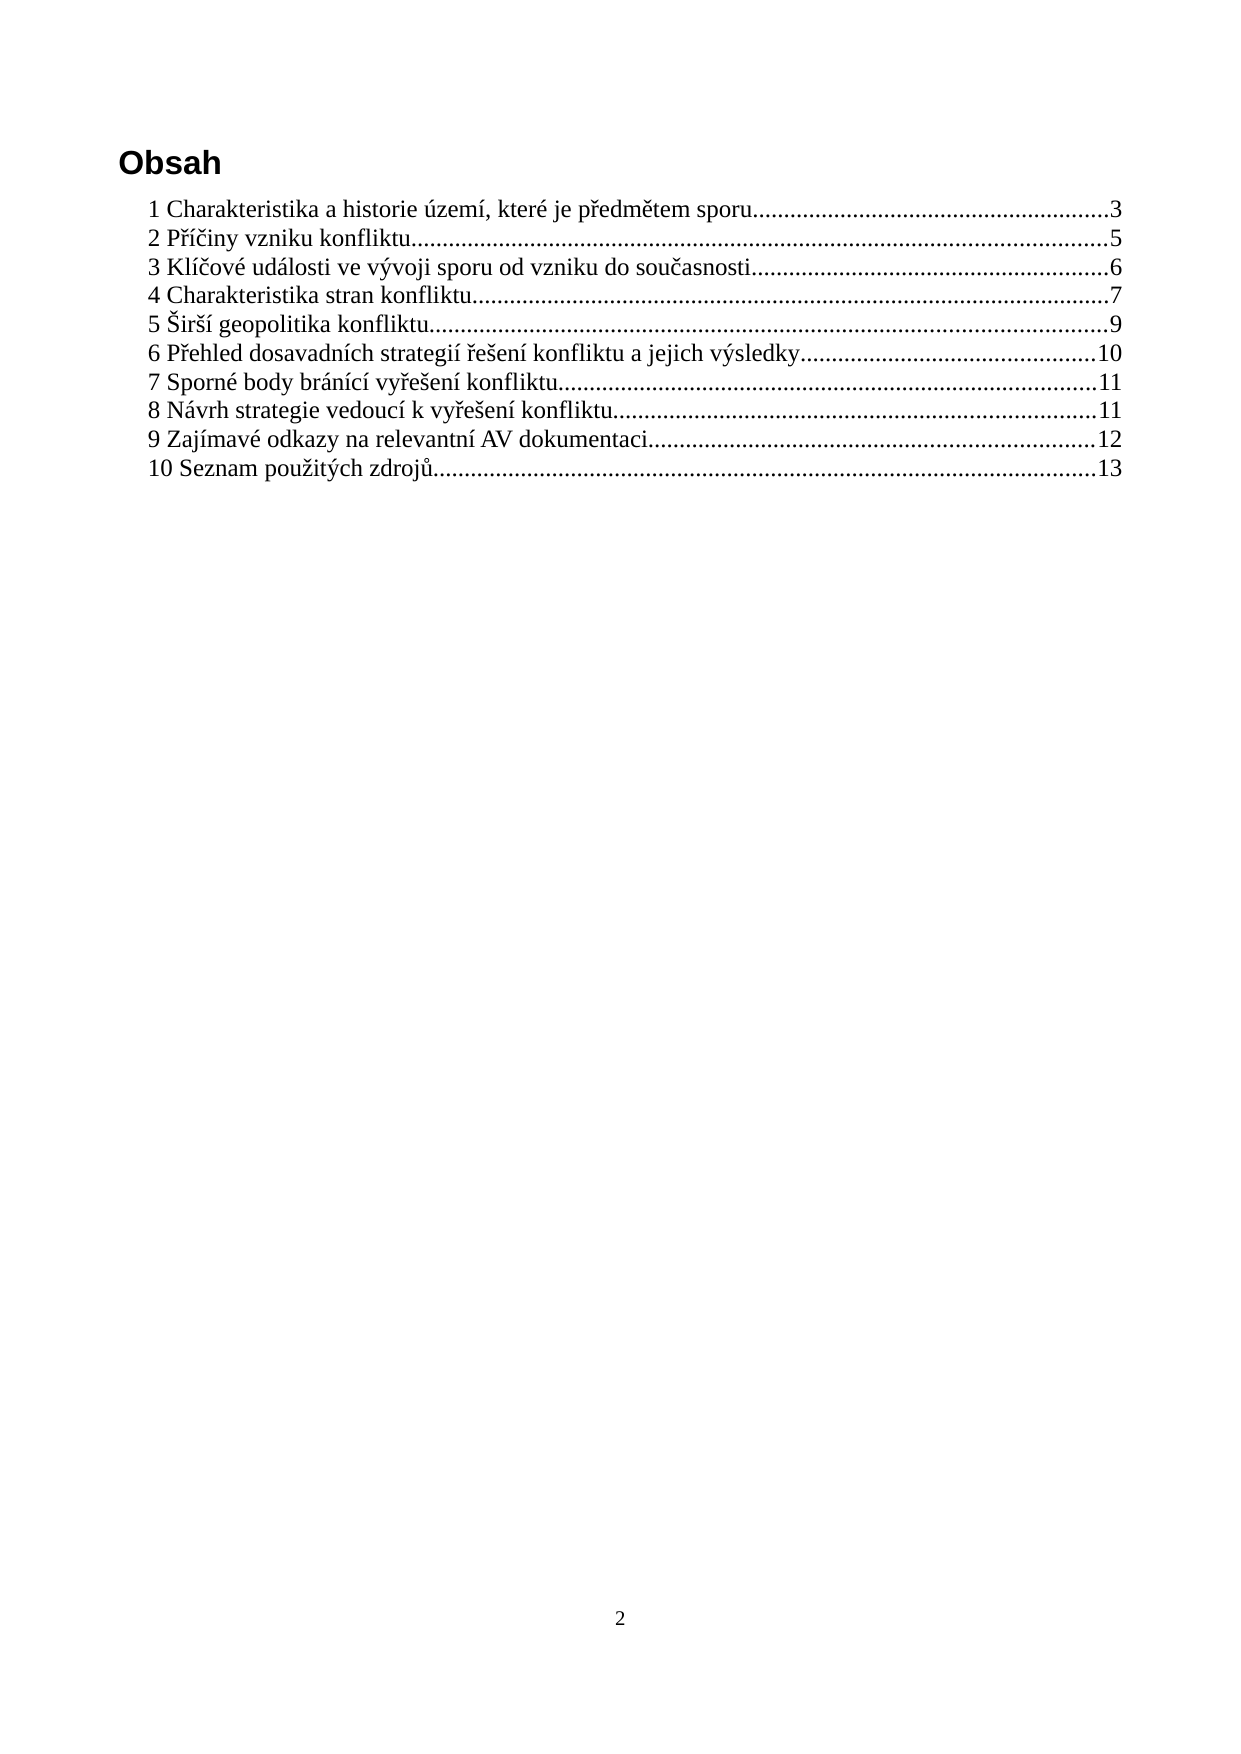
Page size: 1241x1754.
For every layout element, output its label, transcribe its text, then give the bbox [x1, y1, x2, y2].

text 6 Přehled dosavadních strategií řešení konfliktu a jejich výsledky 10 [148, 338, 1122, 367]
text 3 Klíčové události ve vývoji sporu od vzniku do současnosti 6 [148, 252, 1122, 280]
subtitle Obsah [118, 143, 1122, 182]
text 1 Charakteristika a historie území, které je předmětem sporu 3 [148, 194, 1122, 223]
text 7 Sporné body bránící vyřešení konfliktu 11 [148, 367, 1122, 395]
text 8 Návrh strategie vedoucí k vyřešení konfliktu 11 [148, 395, 1122, 424]
text 4 Charakteristika stran konfliktu 7 [148, 280, 1122, 309]
text 2 Příčiny vzniku konfliktu 5 [148, 223, 1122, 252]
text 10 Seznam použitých zdrojů 13 [148, 453, 1122, 482]
text 5 Širší geopolitika konfliktu 9 [148, 309, 1122, 338]
text 9 Zajímavé odkazy na relevantní AV dokumentaci 12 [148, 424, 1122, 453]
